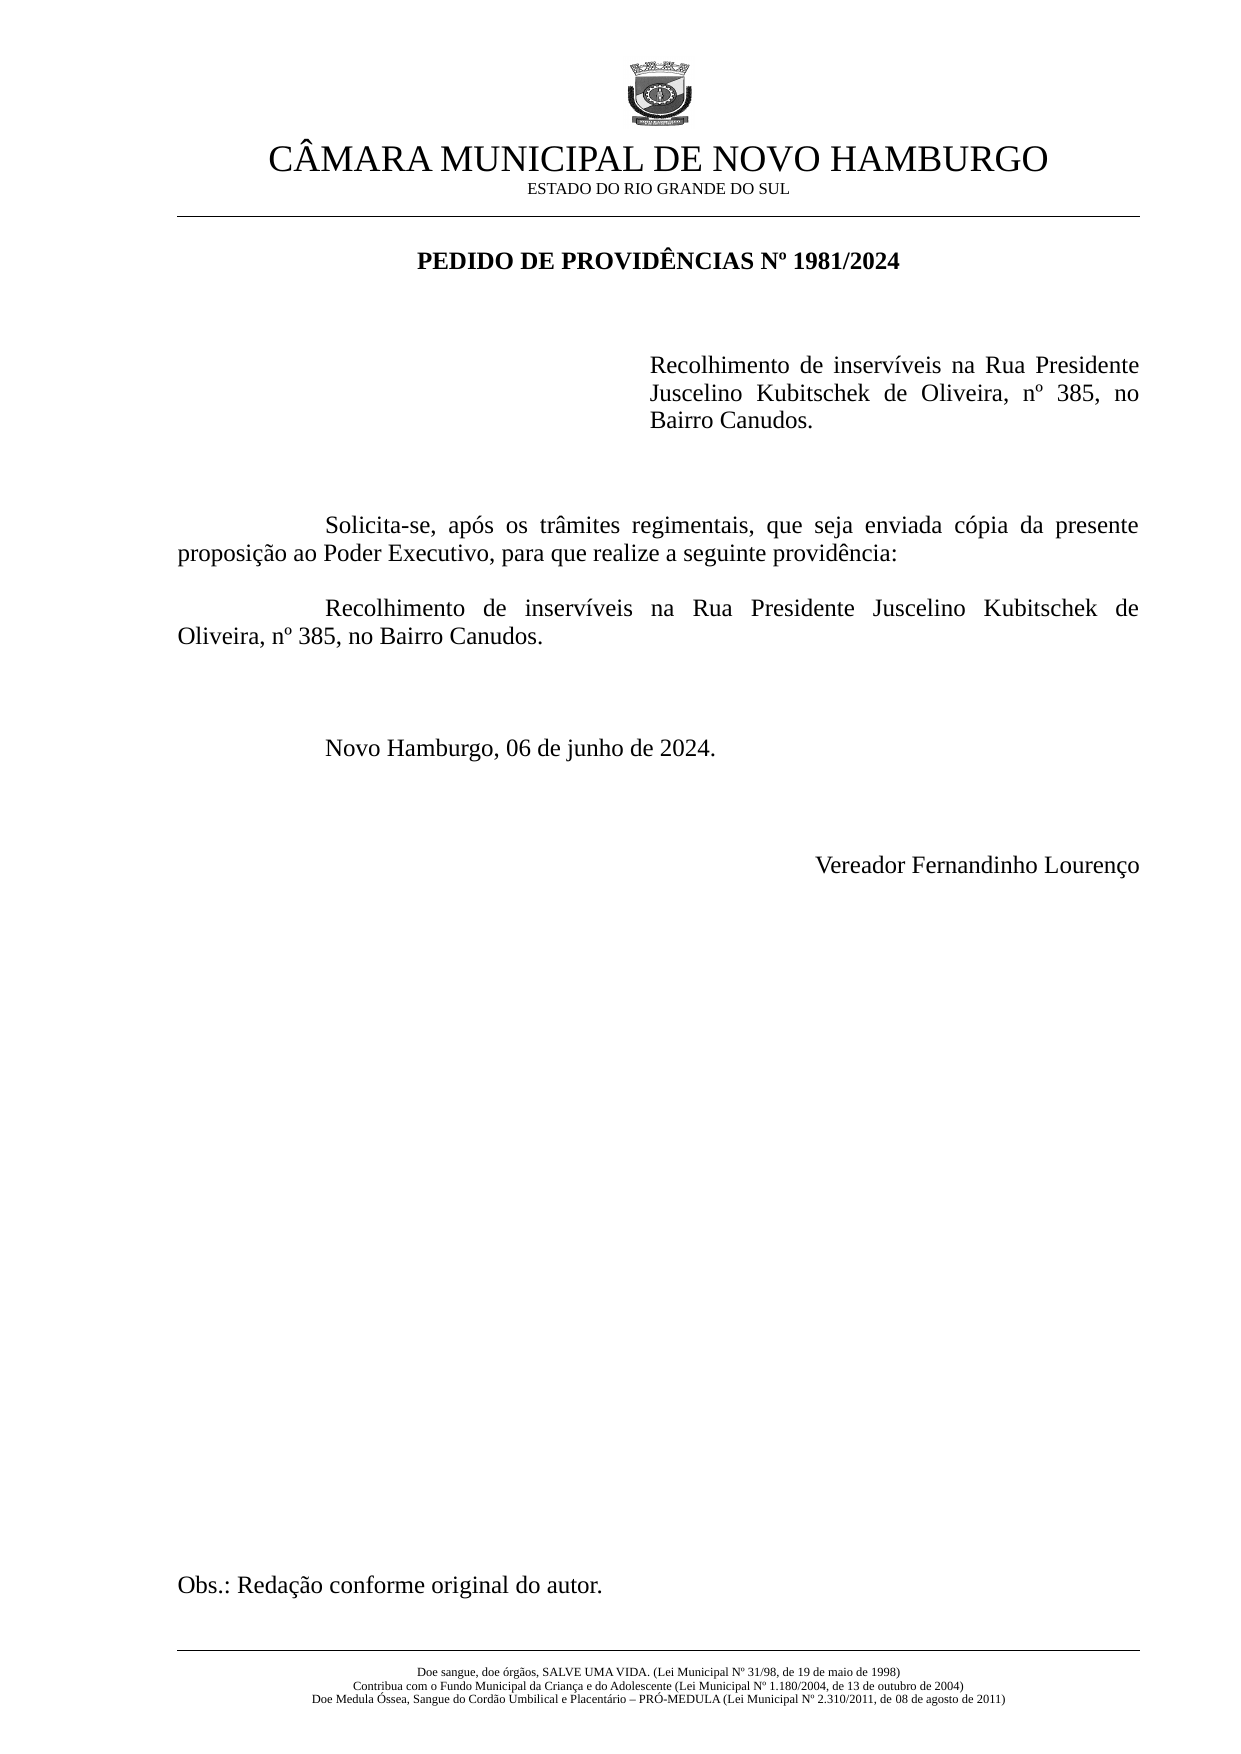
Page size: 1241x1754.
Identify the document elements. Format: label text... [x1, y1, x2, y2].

list Recolhimento de inservíveis na Rua Presidente Juscelino Kubitschek de Oliveira, nº 385, no Bairro Canudos. [177, 594, 1140, 650]
text Novo Hamburgo, 06 de junho de 2024. [177, 734, 1140, 762]
text Vereador Fernandinho Lourenço [649, 851, 1140, 878]
text PEDIDO DE PROVIDÊNCIAS Nº 1981/2024 [177, 247, 1140, 274]
text Obs.: Redação conforme original do autor. [177, 1571, 1140, 1599]
text Solicita-se, após os trâmites regimentais, que seja enviada cópia da presente proposição ao Poder Executivo, para que realize a seguinte providência: [177, 511, 1140, 567]
list Recolhimento de inservíveis na Rua Presidente Juscelino Kubitschek de Oliveira, nº 385, no Bairro Canudos. [649, 351, 1140, 434]
